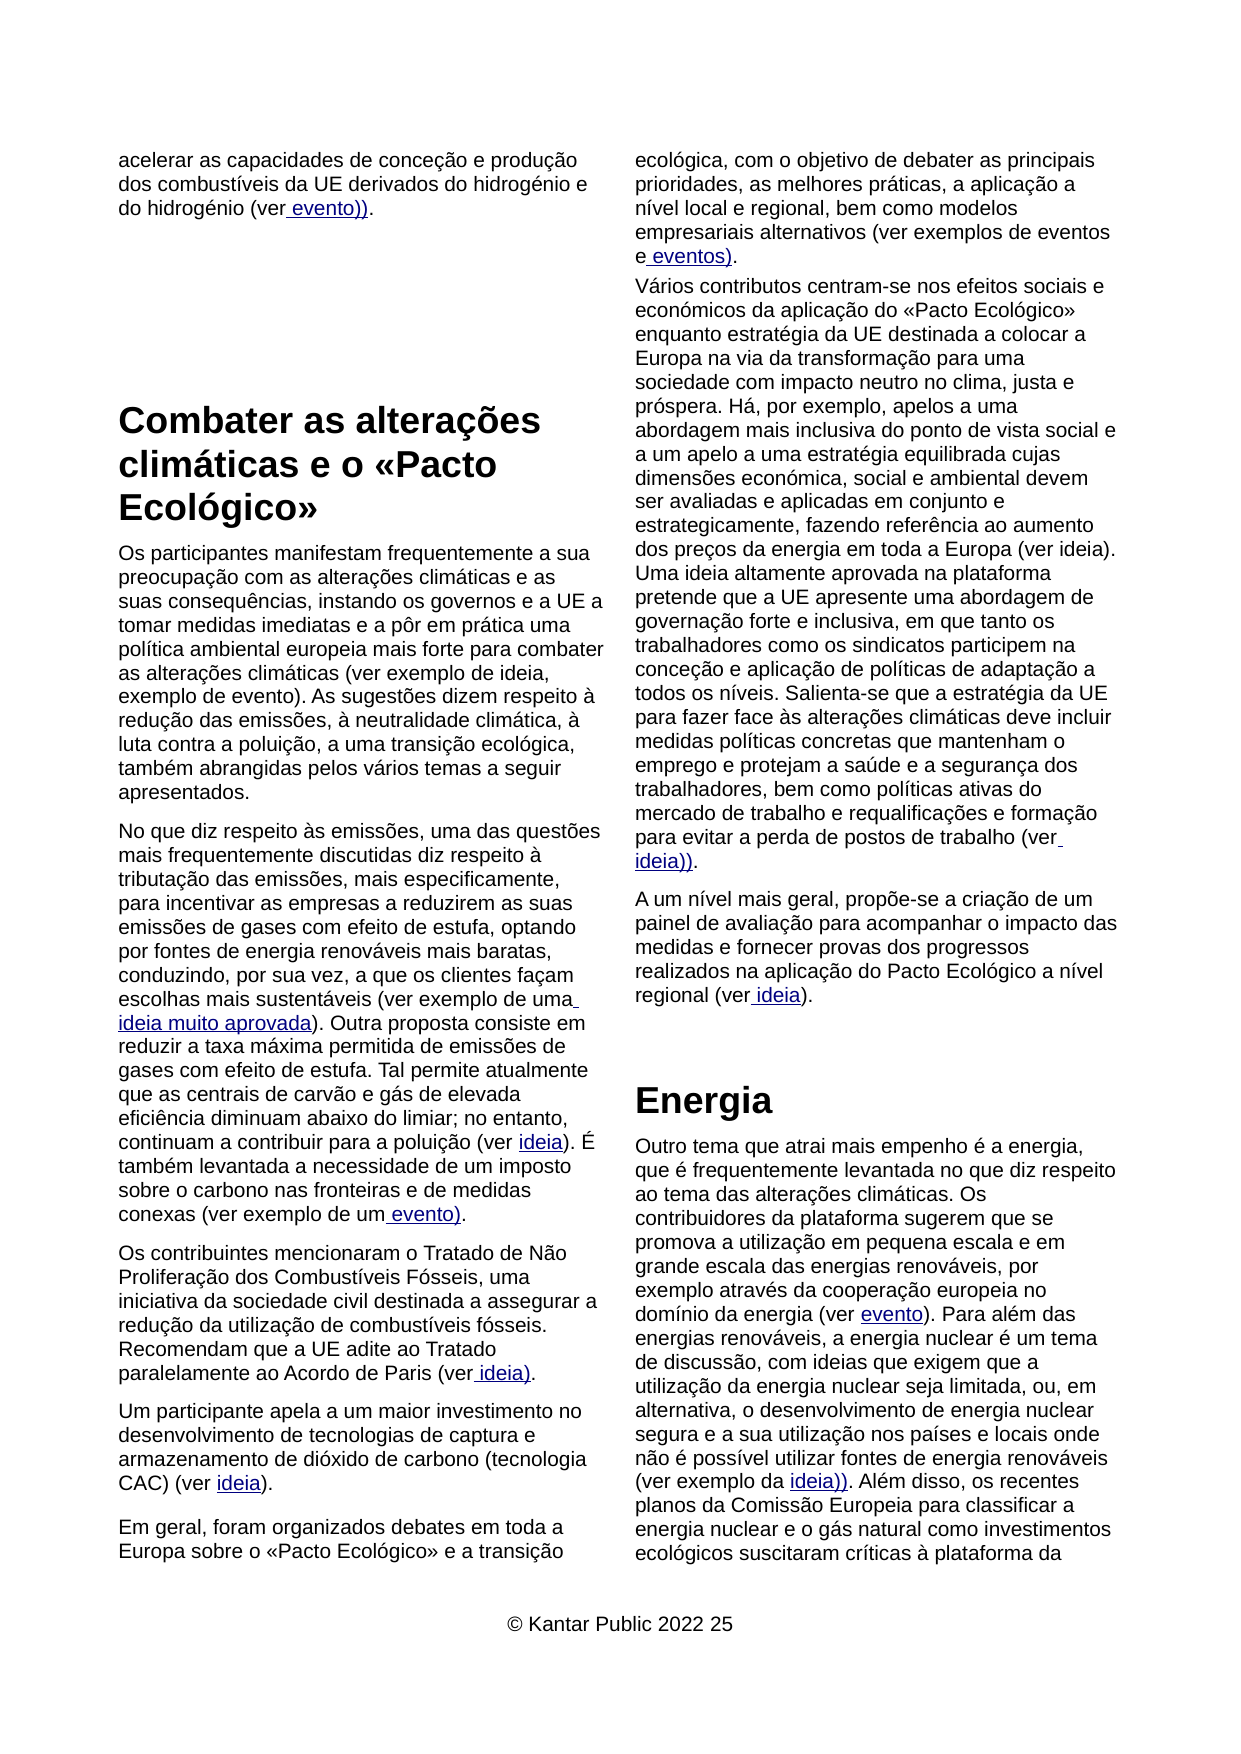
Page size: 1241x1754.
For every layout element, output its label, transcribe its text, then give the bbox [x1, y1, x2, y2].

text Outro tema que atrai mais empenho é a energia, que é frequentemente levantada no que diz respeito ao tema das alterações climáticas. Os contribuidores da plataforma sugerem que se promova a utilização em pequena escala e em grande escala das energias renováveis, por exemplo através da cooperação europeia no domínio da energia (ver evento). Para além das energias renováveis, a energia nuclear é um tema de discussão, com ideias que exigem que a utilização da energia nuclear seja limitada, ou, em alternativa, o desenvolvimento de energia nuclear segura e a sua utilização nos países e locais onde não é possível utilizar fontes de energia renováveis (ver exemplo da ideia)). Além disso, os recentes planos da Comissão Europeia para classificar a energia nuclear e o gás natural como investimentos ecológicos suscitaram críticas à plataforma da [635, 1134, 1122, 1565]
text Vários contributos centram-se nos efeitos sociais e económicos da aplicação do «Pacto Ecológico» enquanto estratégia da UE destinada a colocar a Europa na via da transformação para uma sociedade com impacto neutro no clima, justa e próspera. Há, por exemplo, apelos a uma abordagem mais inclusiva do ponto de vista social e a um apelo a uma estratégia equilibrada cujas dimensões económica, social e ambiental devem ser avaliadas e aplicadas em conjunto e estrategicamente, fazendo referência ao aumento dos preços da energia em toda a Europa (ver ideia). Uma ideia altamente aprovada na plataforma pretende que a UE apresente uma abordagem de governação forte e inclusiva, em que tanto os trabalhadores como os sindicatos participem na conceção e aplicação de políticas de adaptação a todos os níveis. Salienta-se que a estratégia da UE para fazer face às alterações climáticas deve incluir medidas políticas concretas que mantenham o emprego e protejam a saúde e a segurança dos trabalhadores, bem como políticas ativas do mercado de trabalho e requalificações e formação para evitar a perda de postos de trabalho (ver ideia)). [635, 274, 1122, 873]
text ecológica, com o objetivo de debater as principais prioridades, as melhores práticas, a aplicação a nível local e regional, bem como modelos empresariais alternativos (ver exemplos de eventos e eventos). [635, 148, 1122, 268]
text Um participante apela a um maior investimento no desenvolvimento de tecnologias de captura e armazenamento de dióxido de carbono (tecnologia CAC) (ver ideia). [118, 1399, 605, 1495]
text A um nível mais geral, propõe-se a criação de um painel de avaliação para acompanhar o impacto das medidas e fornecer provas dos progressos realizados na aplicação do Pacto Ecológico a nível regional (ver ideia). [635, 887, 1122, 1007]
text Em geral, foram organizados debates em toda a Europa sobre o «Pacto Ecológico» e a transição [118, 1515, 605, 1563]
subtitle Energia [635, 1078, 1122, 1121]
text Os participantes manifestam frequentemente a sua preocupação com as alterações climáticas e as suas consequências, instando os governos e a UE a tomar medidas imediatas e a pôr em prática uma política ambiental europeia mais forte para combater as alterações climáticas (ver exemplo de ideia, exemplo de evento). As sugestões dizem respeito à redução das emissões, à neutralidade climática, à luta contra a poluição, a uma transição ecológica, também abrangidas pelos vários temas a seguir apresentados. [118, 541, 605, 804]
text acelerar as capacidades de conceção e produção dos combustíveis da UE derivados do hidrogénio e do hidrogénio (ver evento)). [118, 148, 605, 220]
subtitle Combater as alterações climáticas e o «Pacto Ecológico» [118, 399, 605, 528]
text Os contribuintes mencionaram o Tratado de Não Proliferação dos Combustíveis Fósseis, uma iniciativa da sociedade civil destinada a assegurar a redução da utilização de combustíveis fósseis. Recomendam que a UE adite ao Tratado paralelamente ao Acordo de Paris (ver ideia). [118, 1241, 605, 1384]
text No que diz respeito às emissões, uma das questões mais frequentemente discutidas diz respeito à tributação das emissões, mais especificamente, para incentivar as empresas a reduzirem as suas emissões de gases com efeito de estufa, optando por fontes de energia renováveis mais baratas, conduzindo, por sua vez, a que os clientes façam escolhas mais sustentáveis (ver exemplo de uma ideia muito aprovada). Outra proposta consiste em reduzir a taxa máxima permitida de emissões de gases com efeito de estufa. Tal permite atualmente que as centrais de carvão e gás de elevada eficiência diminuam abaixo do limiar; no entanto, continuam a contribuir para a poluição (ver ideia). É também levantada a necessidade de um imposto sobre o carbono nas fronteiras e de medidas conexas (ver exemplo de um evento). [118, 819, 605, 1226]
